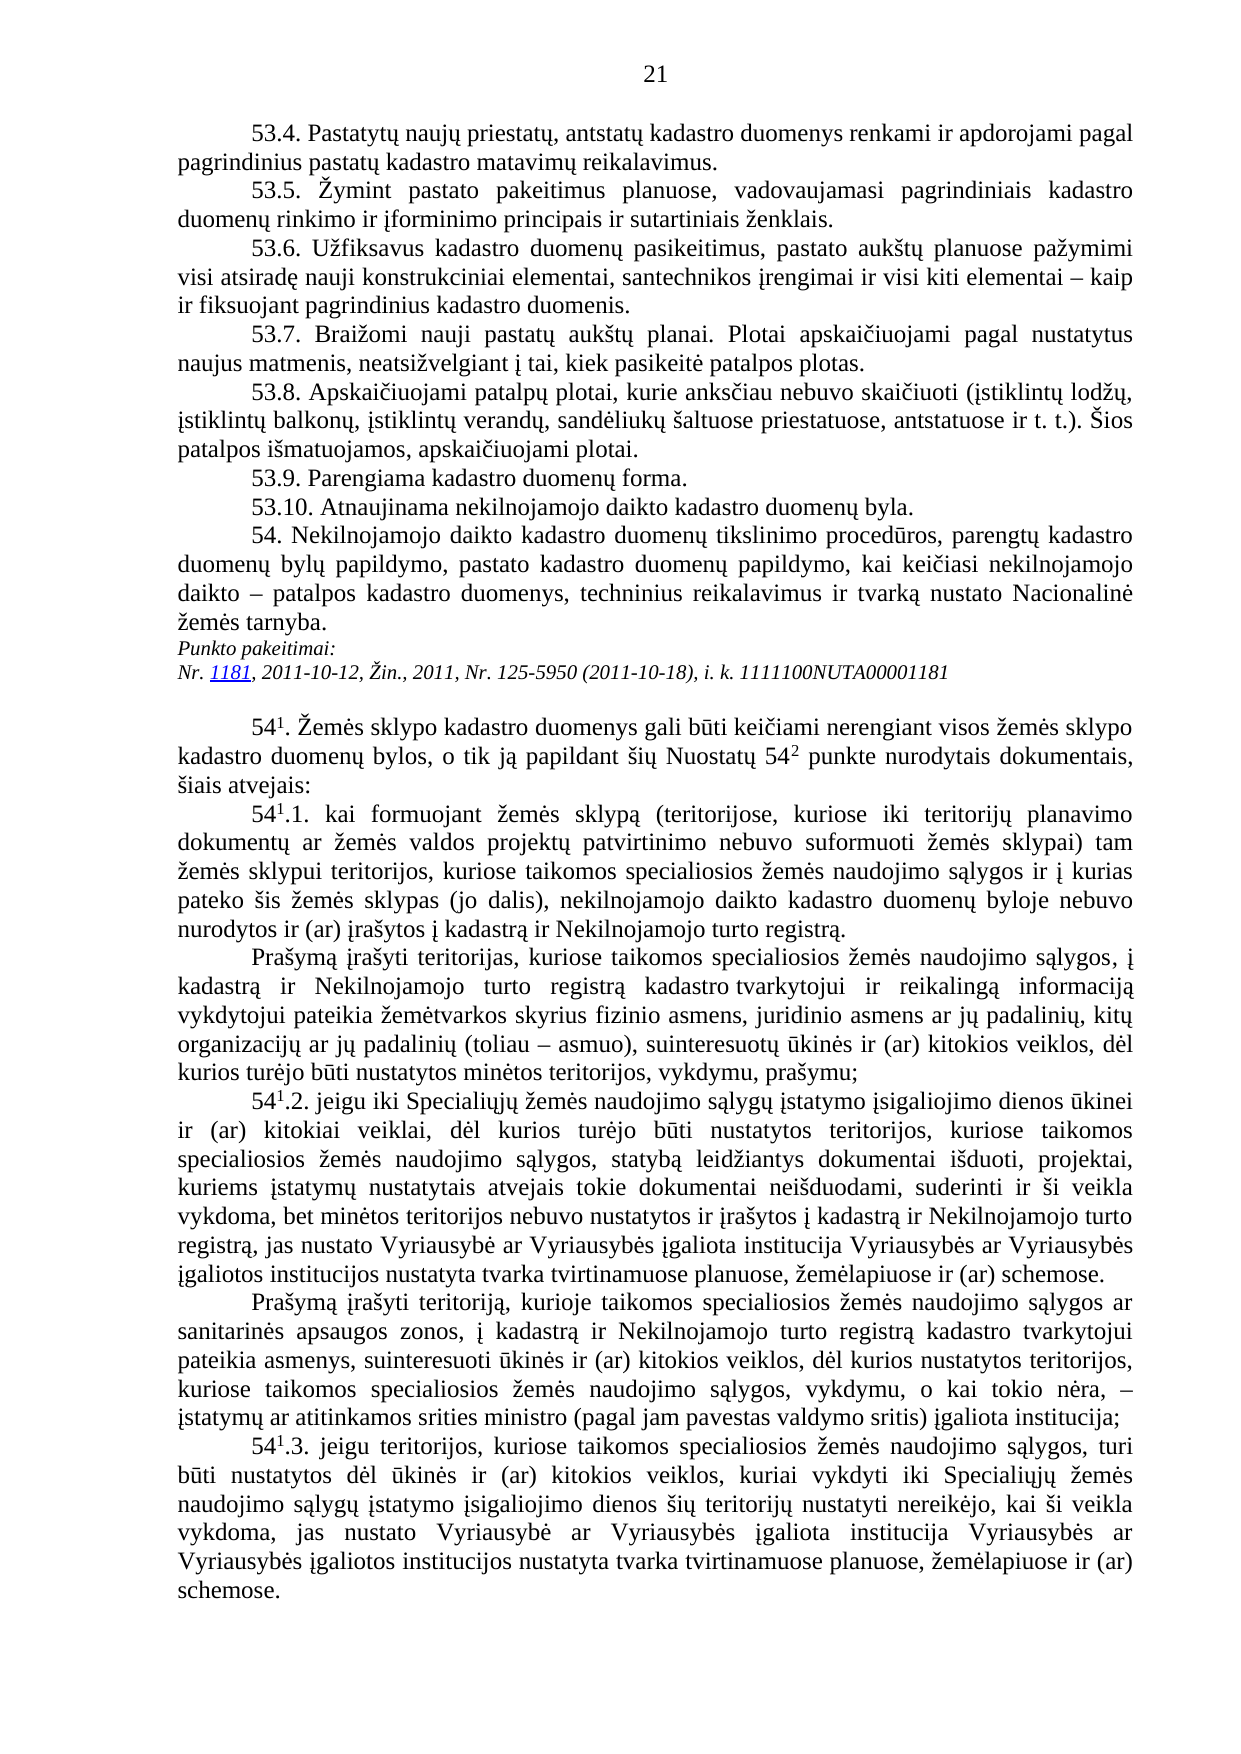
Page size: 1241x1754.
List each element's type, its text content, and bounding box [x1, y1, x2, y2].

text 541. Žemės sklypo kadastro duomenys gali būti keičiami nerengiant visos žemės sklypo kadastro duomenų bylos, o tik ją papildant šių Nuostatų 542 punkte nurodytais dokumentais, šiais atvejais: [177, 712, 1134, 799]
text 53.9. Parengiama kadastro duomenų forma. [177, 463, 1134, 492]
text 53.4. Pastatytų naujų priestatų, antstatų kadastro duomenys renkami ir apdorojami pagal pagrindinius pastatų kadastro matavimų reikalavimus. [177, 118, 1134, 176]
text 53.8. Apskaičiuojami patalpų plotai, kurie anksčiau nebuvo skaičiuoti (įstiklintų lodžų, įstiklintų balkonų, įstiklintų verandų, sandėliukų šaltuose priestatuose, antstatuose ir t. t.). Šios patalpos išmatuojamos, apskaičiuojami plotai. [177, 377, 1134, 463]
text 53.10. Atnaujinama nekilnojamojo daikto kadastro duomenų byla. [177, 492, 1134, 521]
text 53.7. Braižomi nauji pastatų aukštų planai. Plotai apskaičiuojami pagal nustatytus naujus matmenis, neatsižvelgiant į tai, kiek pasikeitė patalpos plotas. [177, 319, 1134, 377]
text Prašymą įrašyti teritoriją, kurioje taikomos specialiosios žemės naudojimo sąlygos ar sanitarinės apsaugos zonos, į kadastrą ir Nekilnojamojo turto registrą kadastro tvarkytojui pateikia asmenys, suinteresuoti ūkinės ir (ar) kitokios veiklos, dėl kurios nustatytos teritorijos, kuriose taikomos specialiosios žemės naudojimo sąlygos, vykdymu, o kai tokio nėra, – įstatymų ar atitinkamos srities ministro (pagal jam pavestas valdymo sritis) įgaliota institucija; [177, 1287, 1134, 1431]
text Prašymą įrašyti teritorijas, kuriose taikomos specialiosios žemės naudojimo sąlygos, į kadastrą ir Nekilnojamojo turto registrą kadastro tvarkytojui ir reikalingą informaciją vykdytojui pateikia žemėtvarkos skyrius fizinio asmens, juridinio asmens ar jų padalinių, kitų organizacijų ar jų padalinių (toliau – asmuo), suinteresuotų ūkinės ir (ar) kitokios veiklos, dėl kurios turėjo būti nustatytos minėtos teritorijos, vykdymu, prašymu; [177, 942, 1134, 1086]
text Nr. 1181, 2011-10-12, Žin., 2011, Nr. 125-5950 (2011-10-18), i. k. 1111100NUTA00001181 [177, 660, 1134, 684]
text 541.1. kai formuojant žemės sklypą (teritorijose, kuriose iki teritorijų planavimo dokumentų ar žemės valdos projektų patvirtinimo nebuvo suformuoti žemės sklypai) tam žemės sklypui teritorijos, kuriose taikomos specialiosios žemės naudojimo sąlygos ir į kurias pateko šis žemės sklypas (jo dalis), nekilnojamojo daikto kadastro duomenų byloje nebuvo nurodytos ir (ar) įrašytos į kadastrą ir Nekilnojamojo turto registrą. [177, 799, 1134, 942]
text 541.3. jeigu teritorijos, kuriose taikomos specialiosios žemės naudojimo sąlygos, turi būti nustatytos dėl ūkinės ir (ar) kitokios veiklos, kuriai vykdyti iki Specialiųjų žemės naudojimo sąlygų įstatymo įsigaliojimo dienos šių teritorijų nustatyti nereikėjo, kai ši veikla vykdoma, jas nustato Vyriausybė ar Vyriausybės įgaliota institucija Vyriausybės ar Vyriausybės įgaliotos institucijos nustatyta tvarka tvirtinamuose planuose, žemėlapiuose ir (ar) schemose. [177, 1431, 1134, 1604]
text 54. Nekilnojamojo daikto kadastro duomenų tikslinimo procedūros, parengtų kadastro duomenų bylų papildymo, pastato kadastro duomenų papildymo, kai keičiasi nekilnojamojo daikto – patalpos kadastro duomenys, techninius reikalavimus ir tvarką nustato Nacionalinė žemės tarnyba. [177, 521, 1134, 636]
text Punkto pakeitimai: [177, 636, 1134, 660]
text 53.6. Užfiksavus kadastro duomenų pasikeitimus, pastato aukštų planuose pažymimi visi atsiradę nauji konstrukciniai elementai, santechnikos įrengimai ir visi kiti elementai – kaip ir fiksuojant pagrindinius kadastro duomenis. [177, 233, 1134, 319]
text 53.5. Žymint pastato pakeitimus planuose, vadovaujamasi pagrindiniais kadastro duomenų rinkimo ir įforminimo principais ir sutartiniais ženklais. [177, 176, 1134, 233]
text 541.2. jeigu iki Specialiųjų žemės naudojimo sąlygų įstatymo įsigaliojimo dienos ūkinei ir (ar) kitokiai veiklai, dėl kurios turėjo būti nustatytos teritorijos, kuriose taikomos specialiosios žemės naudojimo sąlygos, statybą leidžiantys dokumentai išduoti, projektai, kuriems įstatymų nustatytais atvejais tokie dokumentai neišduodami, suderinti ir ši veikla vykdoma, bet minėtos teritorijos nebuvo nustatytos ir įrašytos į kadastrą ir Nekilnojamojo turto registrą, jas nustato Vyriausybė ar Vyriausybės įgaliota institucija Vyriausybės ar Vyriausybės įgaliotos institucijos nustatyta tvarka tvirtinamuose planuose, žemėlapiuose ir (ar) schemose. [177, 1086, 1134, 1287]
